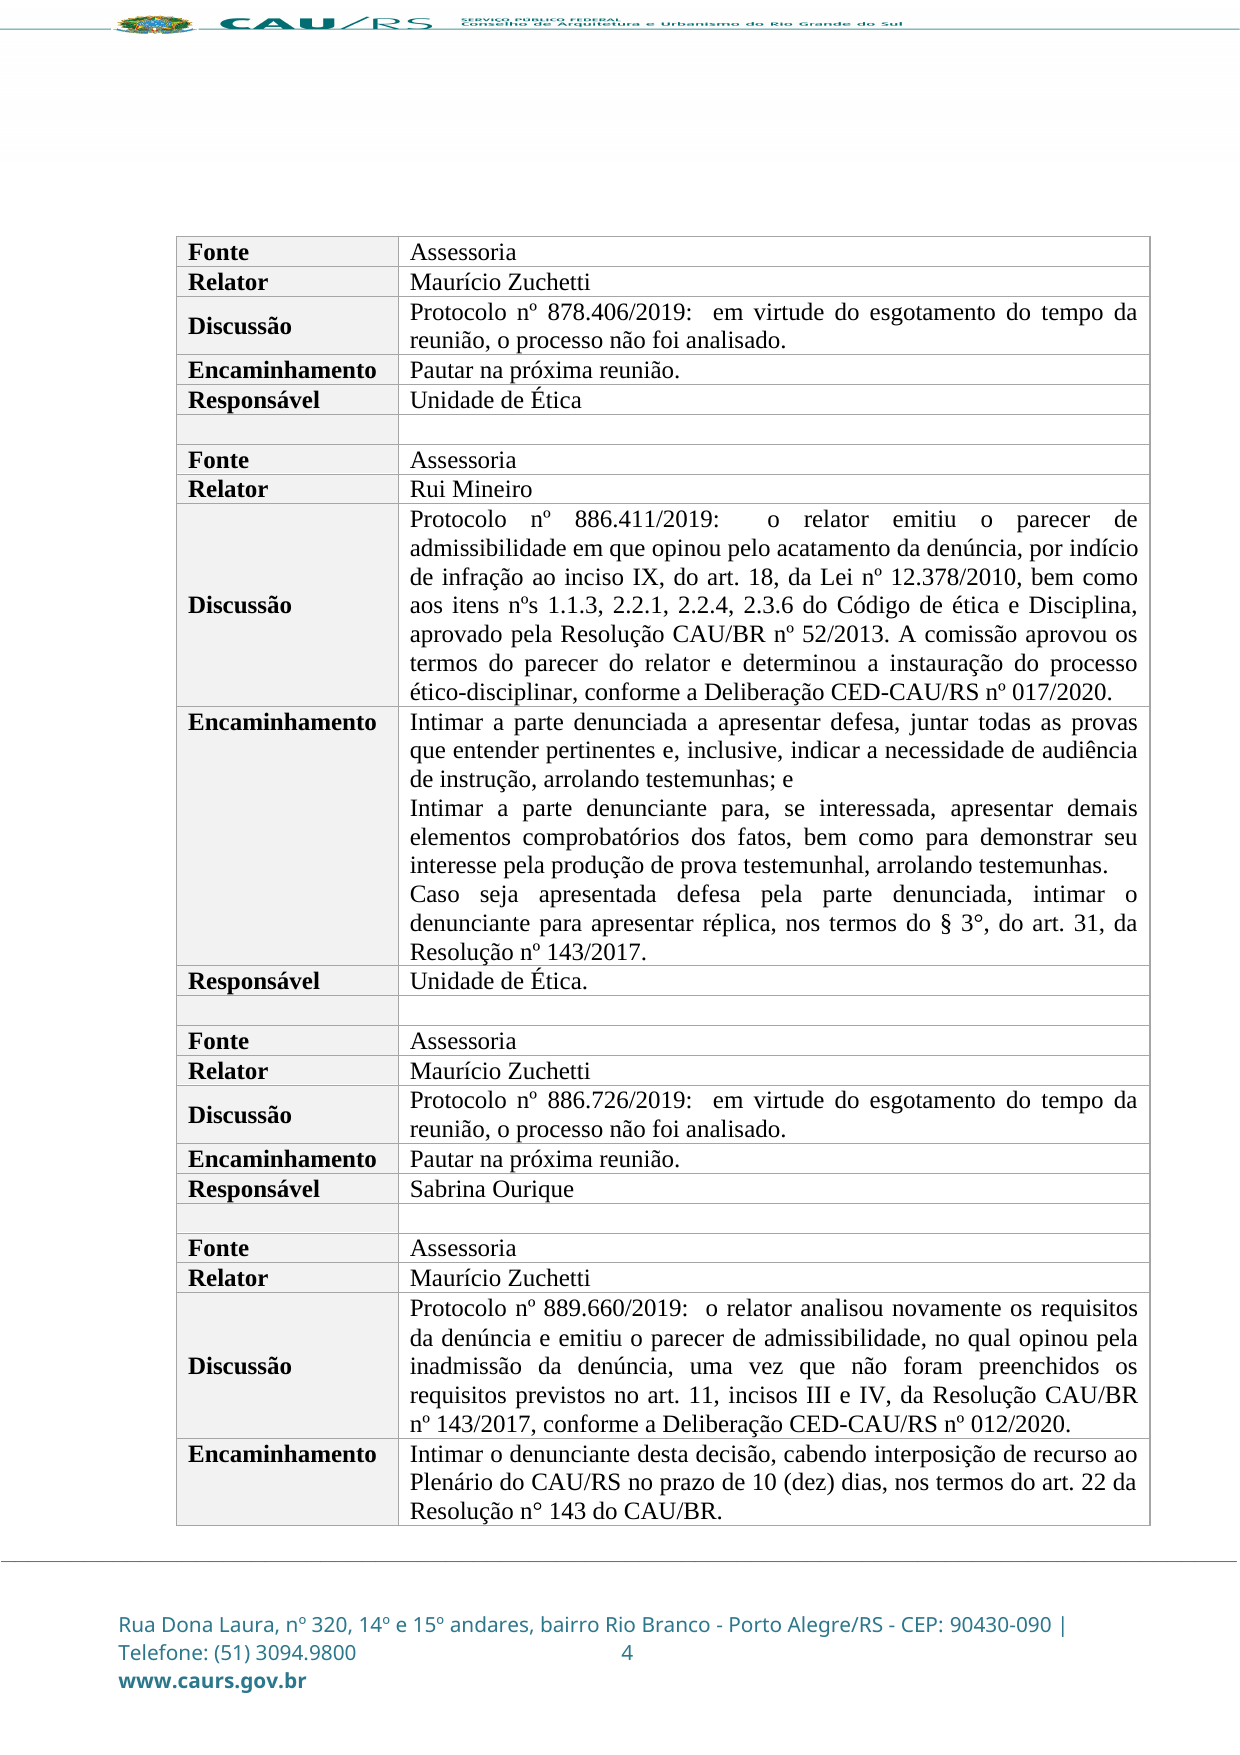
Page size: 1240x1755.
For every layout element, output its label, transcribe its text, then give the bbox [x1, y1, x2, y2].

table_cell Pautar na próxima reunião. [399, 355, 1149, 384]
table_cell Encaminhamento [177, 707, 398, 965]
table_cell Assessoria [399, 1026, 1149, 1055]
table_cell Discussão [177, 1293, 398, 1438]
table_cell Fonte [177, 1026, 398, 1055]
table_cell Pautar na próxima reunião. [399, 1144, 1149, 1173]
table_cell Relator [177, 1056, 398, 1084]
table_cell Encaminhamento [177, 355, 398, 384]
table_cell Discussão [177, 1086, 398, 1143]
table_cell Encaminhamento [177, 1439, 398, 1525]
table_cell [177, 996, 398, 1025]
table_cell Fonte [177, 445, 398, 473]
table_cell Relator [177, 1263, 398, 1292]
table_cell Intimar a parte denunciada a apresentar defesa, juntar todas as provas que entender pertinentes e, inclusive, indicar a necessidade de audiência de instrução, arrolando testemunhas; e Intimar a parte denunciante para, se interessada, apresentar demais elementos comprobatórios dos fatos, bem como para demonstrar seu interesse pela produção de prova testemunhal, arrolando testemunhas. Caso seja apresentada defesa pela parte denunciada, intimar o denunciante para apresentar réplica, nos termos do § 3°, do art. 31, da Resolução nº 143/2017. [399, 707, 1149, 965]
table_cell Protocolo nº 889.660/2019: o relator analisou novamente os requisitos da denúncia e emitiu o parecer de admissibilidade, no qual opinou pela inadmissão da denúncia, uma vez que não foram preenchidos os requisitos previstos no art. 11, incisos III e IV, da Resolução CAU/BR nº 143/2017, conforme a Deliberação CED-CAU/RS nº 012/2020. [399, 1293, 1149, 1438]
table_cell Responsável [177, 966, 398, 995]
table_cell Protocolo nº 886.726/2019: em virtude do esgotamento do tempo da reunião, o processo não foi analisado. [399, 1086, 1149, 1143]
table_cell Unidade de Ética. [399, 966, 1149, 995]
table_cell Assessoria [399, 237, 1149, 266]
table_cell Discussão [177, 504, 398, 706]
table_cell Relator [177, 475, 398, 503]
table_cell Intimar o denunciante desta decisão, cabendo interposição de recurso ao Plenário do CAU/RS no prazo de 10 (dez) dias, nos termos do art. 22 da Resolução n° 143 do CAU/BR. [399, 1439, 1149, 1525]
table_cell Sabrina Ourique [399, 1174, 1149, 1203]
table_cell [399, 1204, 1149, 1232]
table_cell Fonte [177, 237, 398, 266]
table_cell Fonte [177, 1234, 398, 1262]
table_cell Rui Mineiro [399, 475, 1149, 503]
table_cell Unidade de Ética [399, 385, 1149, 414]
table_cell [177, 415, 398, 444]
table_cell Encaminhamento [177, 1144, 398, 1173]
table_cell [399, 415, 1149, 444]
table_cell Responsável [177, 385, 398, 414]
table_cell Assessoria [399, 1234, 1149, 1262]
table_cell Protocolo nº 886.411/2019: o relator emitiu o parecer de admissibilidade em que opinou pelo acatamento da denúncia, por indício de infração ao inciso IX, do art. 18, da Lei nº 12.378/2010, bem como aos itens nºs 1.1.3, 2.2.1, 2.2.4, 2.3.6 do Código de ética e Disciplina, aprovado pela Resolução CAU/BR nº 52/2013. A comissão aprovou os termos do parecer do relator e determinou a instauração do processo ético-disciplinar, conforme a Deliberação CED-CAU/RS nº 017/2020. [399, 504, 1149, 706]
table_cell Responsável [177, 1174, 398, 1203]
table_cell Assessoria [399, 445, 1149, 473]
table_cell Relator [177, 267, 398, 296]
table_cell Maurício Zuchetti [399, 267, 1149, 296]
table_cell [177, 1204, 398, 1232]
table_cell Maurício Zuchetti [399, 1263, 1149, 1292]
table_cell [399, 996, 1149, 1025]
table_cell Protocolo nº 878.406/2019: em virtude do esgotamento do tempo da reunião, o processo não foi analisado. [399, 297, 1149, 354]
table_cell Discussão [177, 297, 398, 354]
table_cell Maurício Zuchetti [399, 1056, 1149, 1084]
